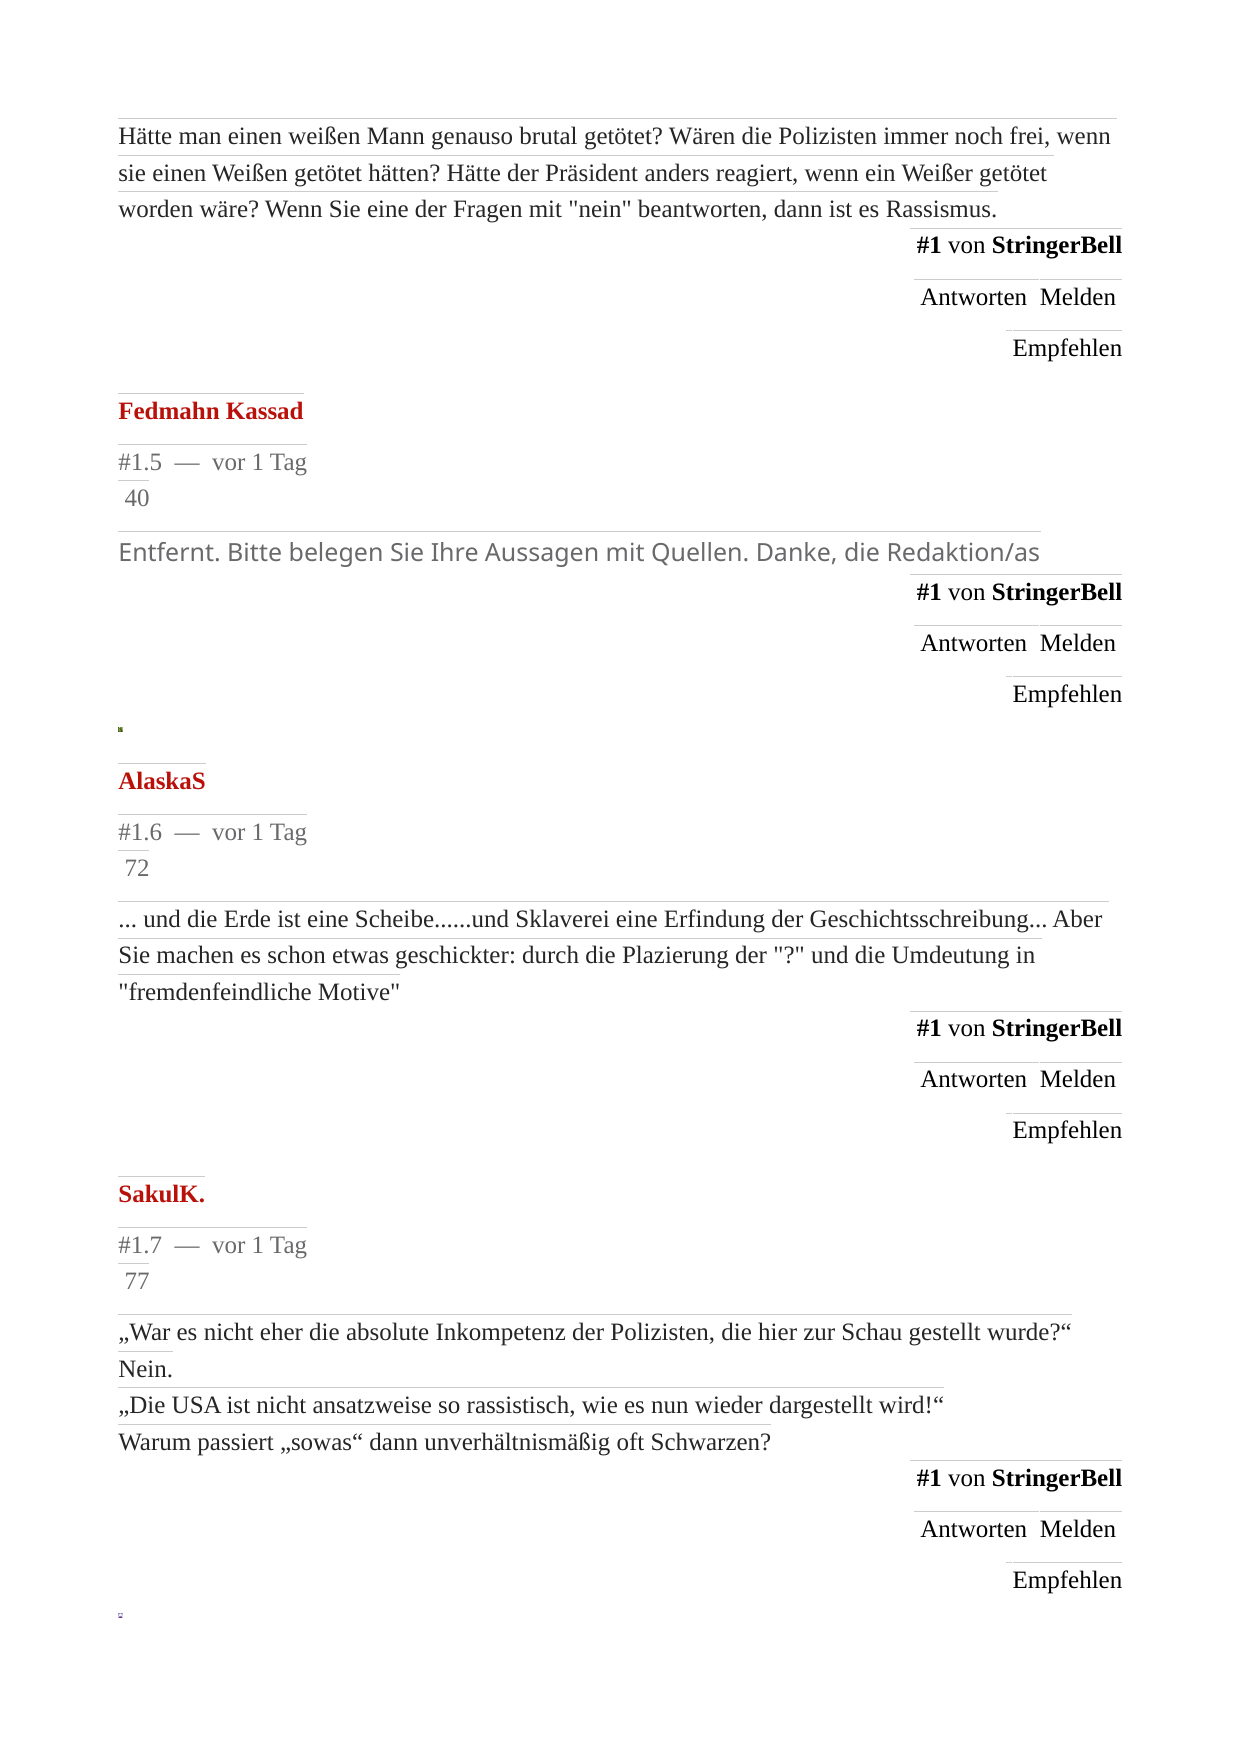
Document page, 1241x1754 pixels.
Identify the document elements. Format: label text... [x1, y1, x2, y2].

text Warum passiert „sowas“ dann unverhältnismäßig oft Schwarzen? [118, 1424, 1122, 1455]
text ... und die Erde ist eine Scheibe......und Sklaverei eine Erfindung der Geschichtsschreibung... Aber Sie machen es schon etwas geschickter: durch die Plazierung der "?" und die Umdeutung in "fremdenfeindliche Motive" [118, 901, 1122, 1006]
text Antworten Melden [118, 625, 1122, 657]
text „Die USA ist nicht ansatzweise so rassistisch, wie es nun wieder dargestellt wird!“ [118, 1387, 1122, 1419]
text #1.5 — vor 1 Tag [118, 444, 1122, 476]
text Nein. [118, 1351, 1122, 1382]
text Empfehlen [118, 1562, 1122, 1594]
text #1.7 — vor 1 Tag [118, 1227, 1122, 1258]
text 40 [118, 480, 1122, 512]
text Empfehlen [118, 329, 1122, 361]
text Entfernt. Bitte belegen Sie Ihre Aussagen mit Quellen. Danke, die Redaktion/as [118, 531, 1122, 568]
text Antworten Melden [118, 1062, 1122, 1093]
text 72 [118, 850, 1122, 882]
text #1 von StringerBell [118, 1460, 1122, 1492]
text Empfehlen [118, 1113, 1122, 1144]
text „War es nicht eher die absolute Inkompetenz der Polizisten, die hier zur Schau gestellt wurde?“ [118, 1314, 1122, 1346]
text 77 [118, 1263, 1122, 1295]
text #1 von StringerBell [118, 1011, 1122, 1042]
text Antworten Melden [118, 1511, 1122, 1543]
text #1 von StringerBell [118, 227, 1122, 259]
text Antworten Melden [118, 278, 1122, 310]
text Empfehlen [118, 676, 1122, 708]
subtitle AlaskaS [118, 763, 1122, 795]
subtitle SakulK. [118, 1176, 1122, 1208]
text Hätte man einen weißen Mann genauso brutal getötet? Wären die Polizisten immer noch frei, wenn sie einen Weißen getötet hätten? Hätte der Präsident anders reagiert, wenn ein Weißer getötet worden wäre? Wenn Sie eine der Fragen mit "nein" beantworten, dann ist es Rassismus. [118, 118, 1122, 223]
text #1 von StringerBell [118, 574, 1122, 606]
subtitle Fedmahn Kassad [118, 393, 1122, 425]
text #1.6 — vor 1 Tag [118, 814, 1122, 845]
